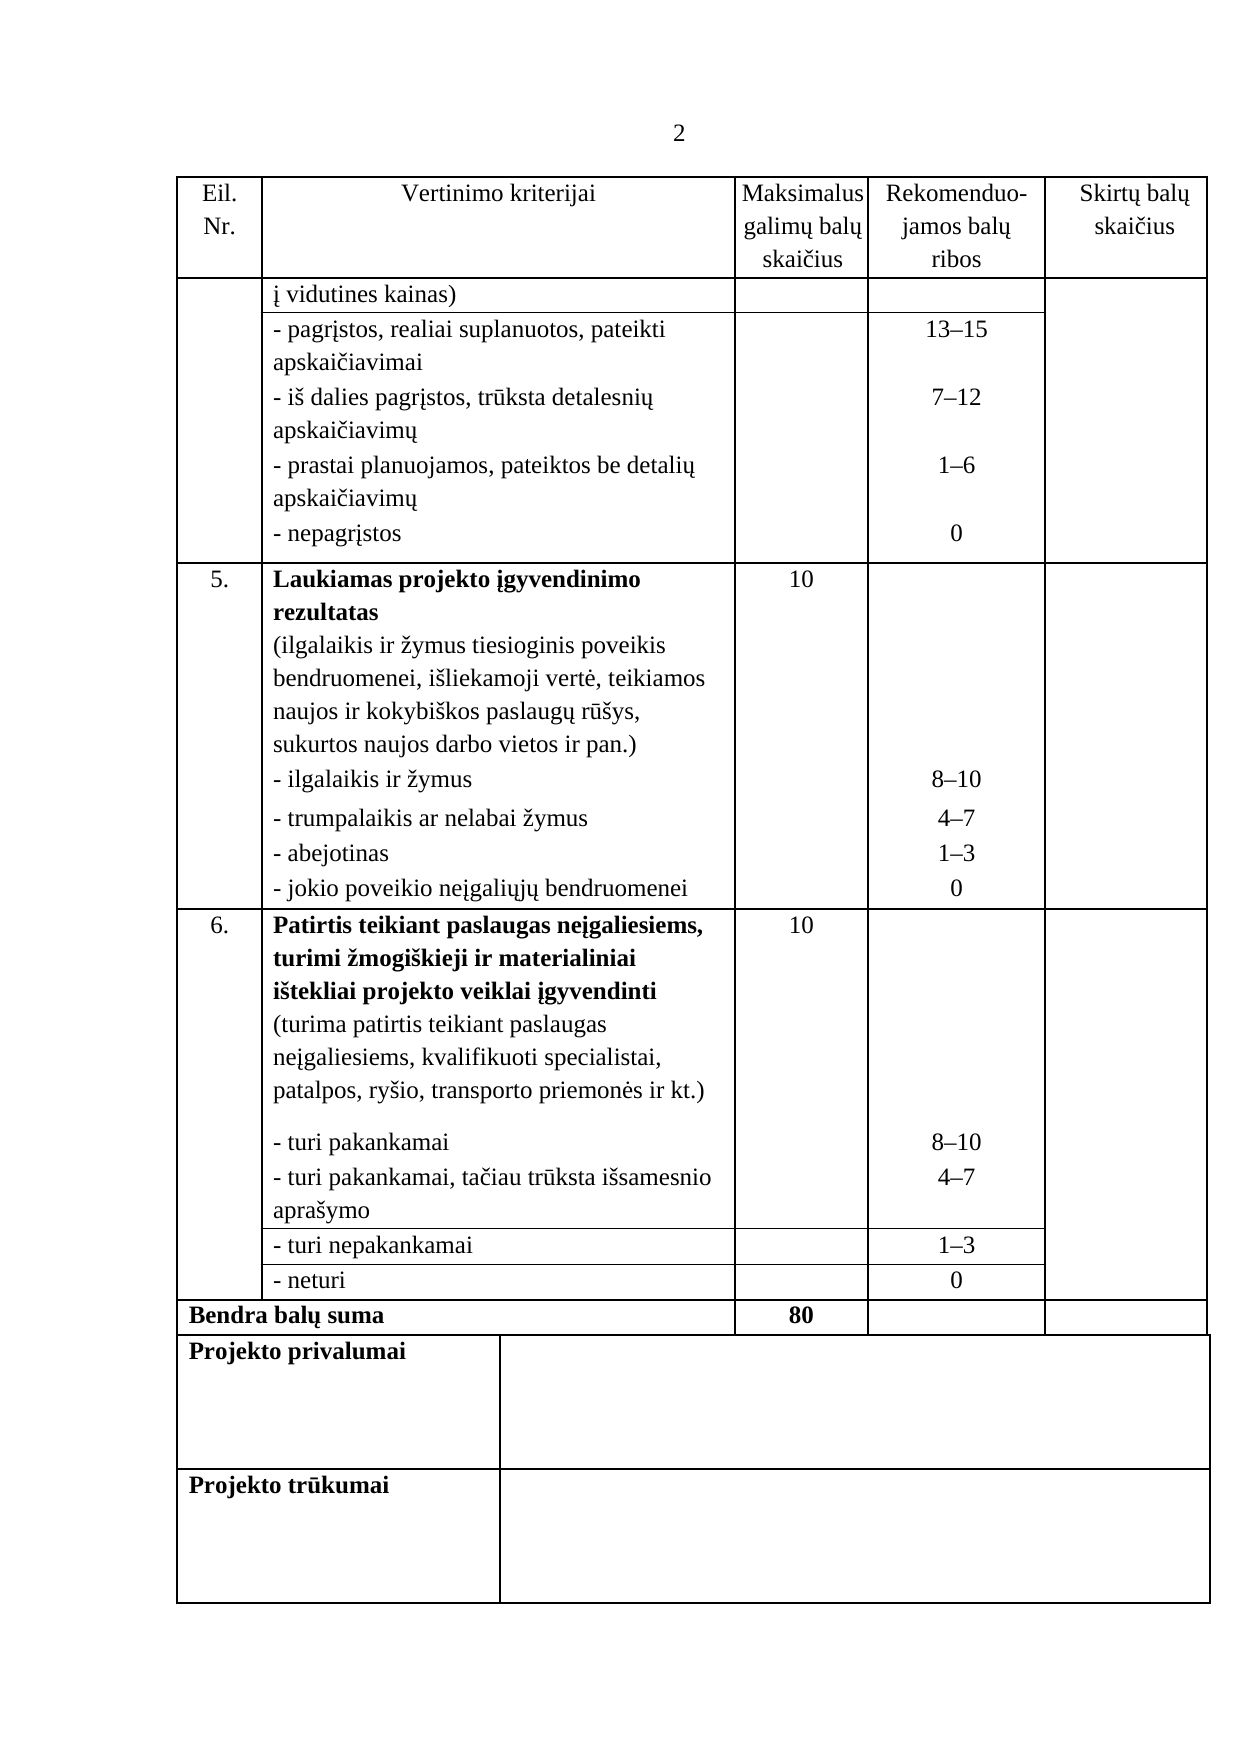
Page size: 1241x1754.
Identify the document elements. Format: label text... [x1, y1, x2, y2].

table_cell 6. [178, 910, 261, 1298]
table_cell - neturi [263, 1265, 734, 1298]
table_cell 0 [869, 1265, 1044, 1298]
table_cell [736, 1160, 867, 1228]
table_cell - trumpalaikis ar nelabai žymus [263, 801, 734, 836]
table_cell [736, 1125, 867, 1160]
table_header Eil. Nr. [178, 178, 261, 277]
table_cell [1046, 1301, 1206, 1334]
table_cell [178, 279, 261, 562]
table_cell - prastai planuojamos, pateiktos be detalių apskaičiavimų [263, 448, 734, 516]
table_cell [869, 910, 1044, 1125]
table_cell 0 [869, 516, 1044, 562]
table_cell 4–7 [869, 1160, 1044, 1228]
table_cell [736, 279, 867, 312]
table_cell 13–15 [869, 313, 1044, 380]
table_cell - abejotinas [263, 836, 734, 871]
table_cell [736, 380, 867, 448]
table_cell 5. [178, 564, 261, 908]
table_cell [736, 871, 867, 908]
table_cell 7–12 [869, 380, 1044, 448]
table_cell 4–7 [869, 801, 1044, 836]
table_cell [736, 762, 867, 801]
table_header Maksimalus galimų balų skaičius [736, 178, 867, 277]
table_cell [736, 801, 867, 836]
table_header Rekomenduo-jamos balų ribos [869, 178, 1044, 277]
table_cell Projekto trūkumai [178, 1470, 499, 1602]
table_cell - turi pakankamai [263, 1125, 734, 1160]
table_cell [736, 448, 867, 516]
table_cell - pagrįstos, realiai suplanuotos, pateikti apskaičiavimai [263, 313, 734, 380]
table_cell [869, 279, 1044, 312]
table_header Skirtų balų skaičius [1046, 178, 1206, 277]
table_cell 1–3 [869, 1229, 1044, 1263]
table_cell [869, 564, 1044, 762]
table_cell [1046, 564, 1206, 908]
table_cell - turi pakankamai, tačiau trūksta išsamesnio aprašymo [263, 1160, 734, 1228]
table_cell 0 [869, 871, 1044, 908]
table_cell Patirtis teikiant paslaugas neįgaliesiems, turimi žmogiškieji ir materialiniai ištekliai projekto veiklai įgyvendinti (turima patirtis teikiant paslaugas neįgaliesiems, kvalifikuoti specialistai, patalpos, ryšio, transporto priemonės ir kt.) [263, 910, 734, 1125]
table_cell [736, 836, 867, 871]
table_cell 1–6 [869, 448, 1044, 516]
table_cell Laukiamas projekto įgyvendinimo rezultatas (ilgalaikis ir žymus tiesioginis poveikis bendruomenei, išliekamoji vertė, teikiamos naujos ir kokybiškos paslaugų rūšys, sukurtos naujos darbo vietos ir pan.) [263, 564, 734, 762]
table_cell - jokio poveikio neįgaliųjų bendruomenei [263, 871, 734, 908]
table_cell 10 [736, 910, 867, 1125]
table_cell [736, 1265, 867, 1298]
table_cell [1046, 910, 1206, 1298]
table_cell - turi nepakankamai [263, 1229, 734, 1263]
table_cell Projekto privalumai [178, 1336, 499, 1468]
table_cell [501, 1470, 1209, 1602]
table_cell 10 [736, 564, 867, 762]
table_cell Bendra balų suma [178, 1301, 734, 1334]
table_cell 1–3 [869, 836, 1044, 871]
table_cell [869, 1301, 1044, 1334]
table_cell [736, 516, 867, 562]
table_cell [501, 1336, 1209, 1468]
table_cell 8–10 [869, 762, 1044, 801]
table_cell - iš dalies pagrįstos, trūksta detalesnių apskaičiavimų [263, 380, 734, 448]
table_cell [736, 313, 867, 380]
table_cell - nepagrįstos [263, 516, 734, 562]
table_cell 8–10 [869, 1125, 1044, 1160]
table_cell į vidutines kainas) [263, 279, 734, 312]
table_cell 80 [736, 1301, 867, 1334]
table_cell [1046, 279, 1206, 562]
table_cell [736, 1229, 867, 1263]
table_cell - ilgalaikis ir žymus [263, 762, 734, 801]
table_header Vertinimo kriterijai [263, 178, 734, 277]
